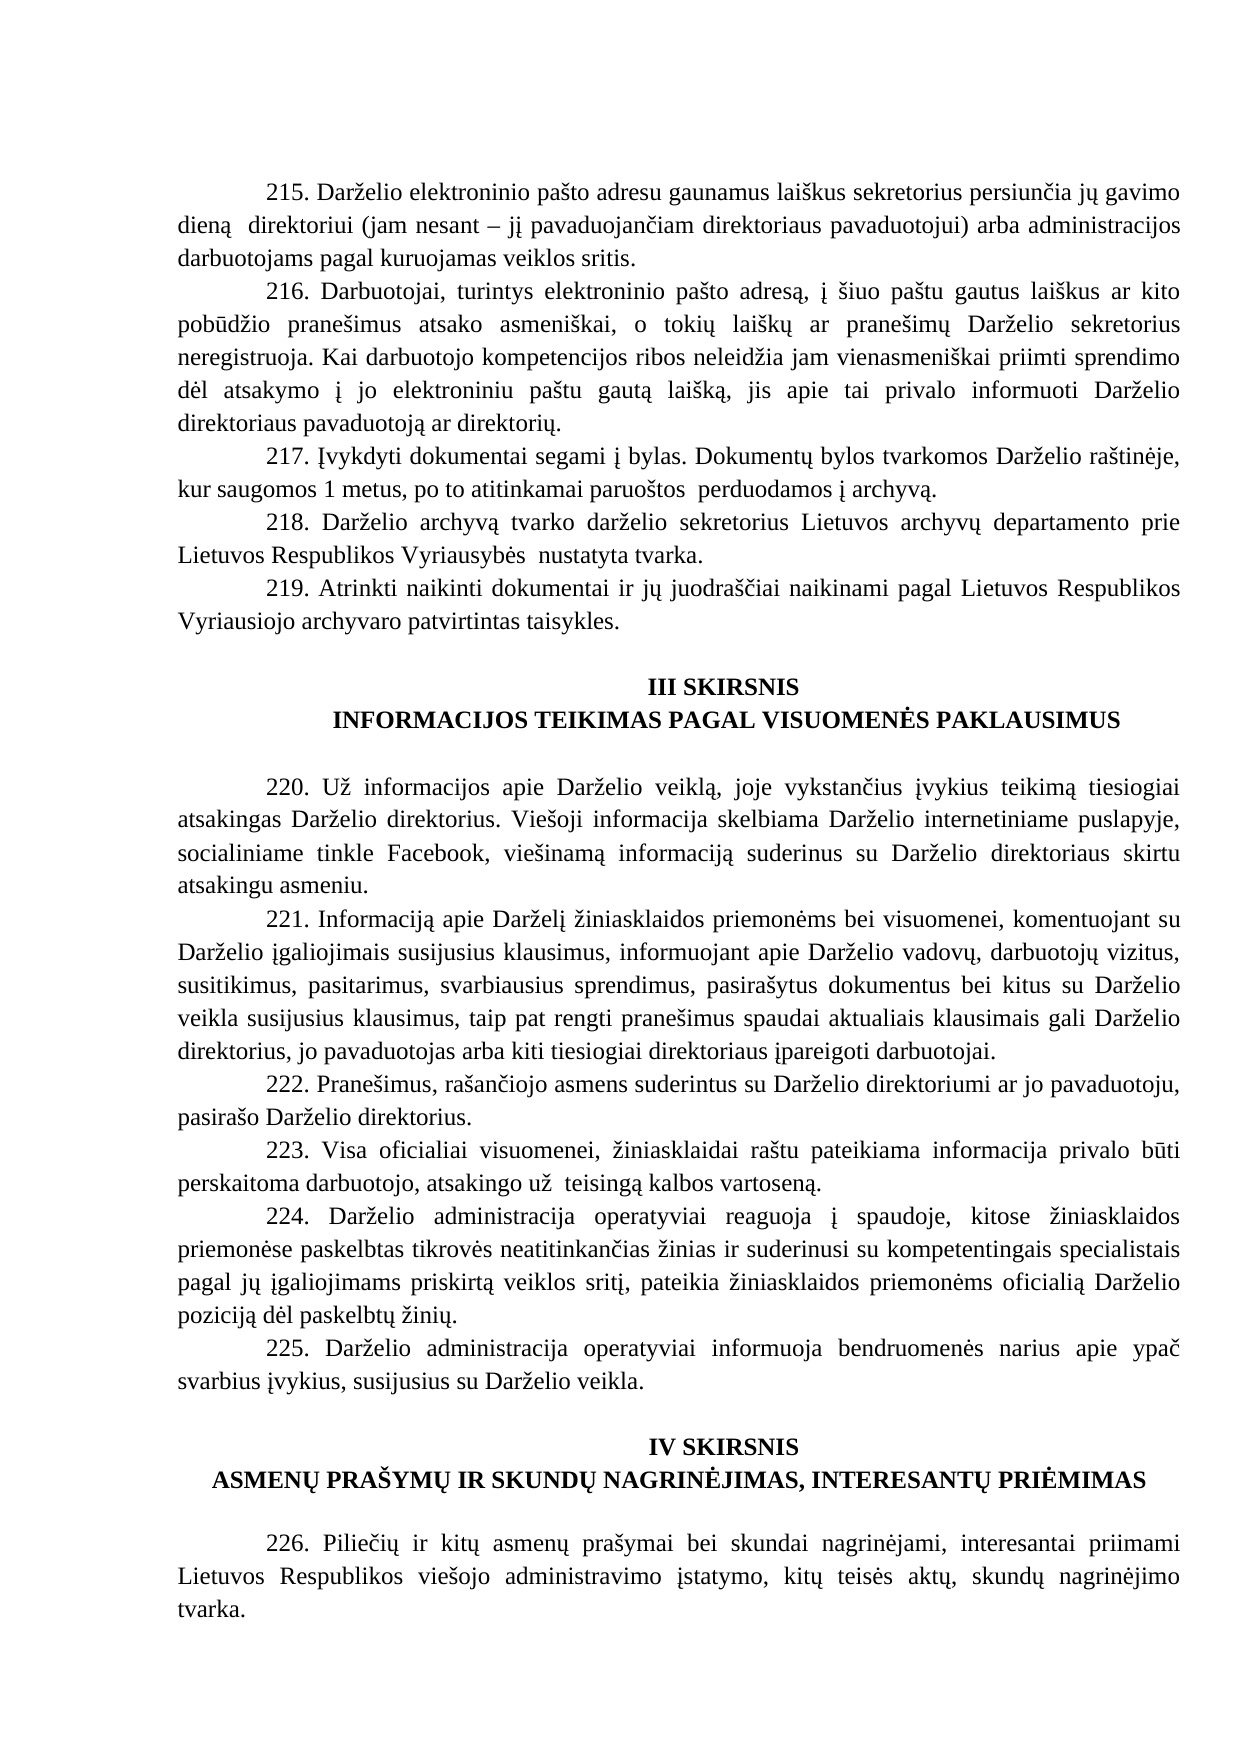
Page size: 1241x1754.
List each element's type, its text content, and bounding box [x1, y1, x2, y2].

text 220. Už informacijos apie Darželio veiklą, joje vykstančius įvykius teikimą tiesiogiai atsakingas Darželio direktorius. Viešoji informacija skelbiama Darželio internetiniame puslapyje, socialiniame tinkle Facebook, viešinamą informaciją suderinus su Darželio direktoriaus skirtu atsakingu asmeniu. [177, 772, 1181, 899]
text IV SKIRSNIS [177, 1432, 1181, 1461]
text 219. Atrinkti naikinti dokumentai ir jų juodraščiai naikinami pagal Lietuvos Respublikos Vyriausiojo archyvaro patvirtintas taisykles. [177, 573, 1181, 635]
text ASMENŲ PRAŠYMŲ IR SKUNDŲ NAGRINĖJIMAS, INTERESANTŲ PRIĖMIMAS [177, 1465, 1181, 1494]
text 217. Įvykdyti dokumentai segami į bylas. Dokumentų bylos tvarkomos Darželio raštinėje, kur saugomos 1 metus, po to atitinkamai paruoštos perduodamos į archyvą. [177, 441, 1181, 503]
text 222. Pranešimus, rašančiojo asmens suderintus su Darželio direktoriumi ar jo pavaduotoju, pasirašo Darželio direktorius. [177, 1069, 1181, 1131]
text III SKIRSNIS [177, 672, 1181, 701]
text 223. Visa oficialiai visuomenei, žiniasklaidai raštu pateikiama informacija privalo būti perskaitoma darbuotojo, atsakingo už teisingą kalbos vartoseną. [177, 1135, 1181, 1197]
subtitle 226. Piliečių ir kitų asmenų prašymai bei skundai nagrinėjami, interesantai priimami Lietuvos Respublikos viešojo administravimo įstatymo, kitų teisės aktų, skundų nagrinėjimo tvarka. [177, 1528, 1181, 1623]
text INFORMACIJOS TEIKIMAS PAGAL VISUOMENĖS PAKLAUSIMUS [177, 706, 1181, 734]
text 218. Darželio archyvą tvarko darželio sekretorius Lietuvos archyvų departamento prie Lietuvos Respublikos Vyriausybės nustatyta tvarka. [177, 507, 1181, 569]
text 221. Informaciją apie Darželį žiniasklaidos priemonėms bei visuomenei, komentuojant su Darželio įgaliojimais susijusius klausimus, informuojant apie Darželio vadovų, darbuotojų vizitus, susitikimus, pasitarimus, svarbiausius sprendimus, pasirašytus dokumentus bei kitus su Darželio veikla susijusius klausimus, taip pat rengti pranešimus spaudai aktualiais klausimais gali Darželio direktorius, jo pavaduotojas arba kiti tiesiogiai direktoriaus įpareigoti darbuotojai. [177, 904, 1181, 1064]
text 215. Darželio elektroninio pašto adresu gaunamus laiškus sekretorius persiunčia jų gavimo dieną direktoriui (jam nesant – jį pavaduojančiam direktoriaus pavaduotojui) arba administracijos darbuotojams pagal kuruojamas veiklos sritis. [177, 177, 1181, 272]
text 224. Darželio administracija operatyviai reaguoja į spaudoje, kitose žiniasklaidos priemonėse paskelbtas tikrovės neatitinkančias žinias ir suderinusi su kompetentingais specialistais pagal jų įgaliojimams priskirtą veiklos sritį, pateikia žiniasklaidos priemonėms oficialią Darželio poziciją dėl paskelbtų žinių. [177, 1201, 1181, 1329]
text 216. Darbuotojai, turintys elektroninio pašto adresą, į šiuo paštu gautus laiškus ar kito pobūdžio pranešimus atsako asmeniškai, o tokių laiškų ar pranešimų Darželio sekretorius neregistruoja. Kai darbuotojo kompetencijos ribos neleidžia jam vienasmeniškai priimti sprendimo dėl atsakymo į jo elektroniniu paštu gautą laišką, jis apie tai privalo informuoti Darželio direktoriaus pavaduotoją ar direktorių. [177, 276, 1181, 437]
text 225. Darželio administracija operatyviai informuoja bendruomenės narius apie ypač svarbius įvykius, susijusius su Darželio veikla. [177, 1333, 1181, 1395]
